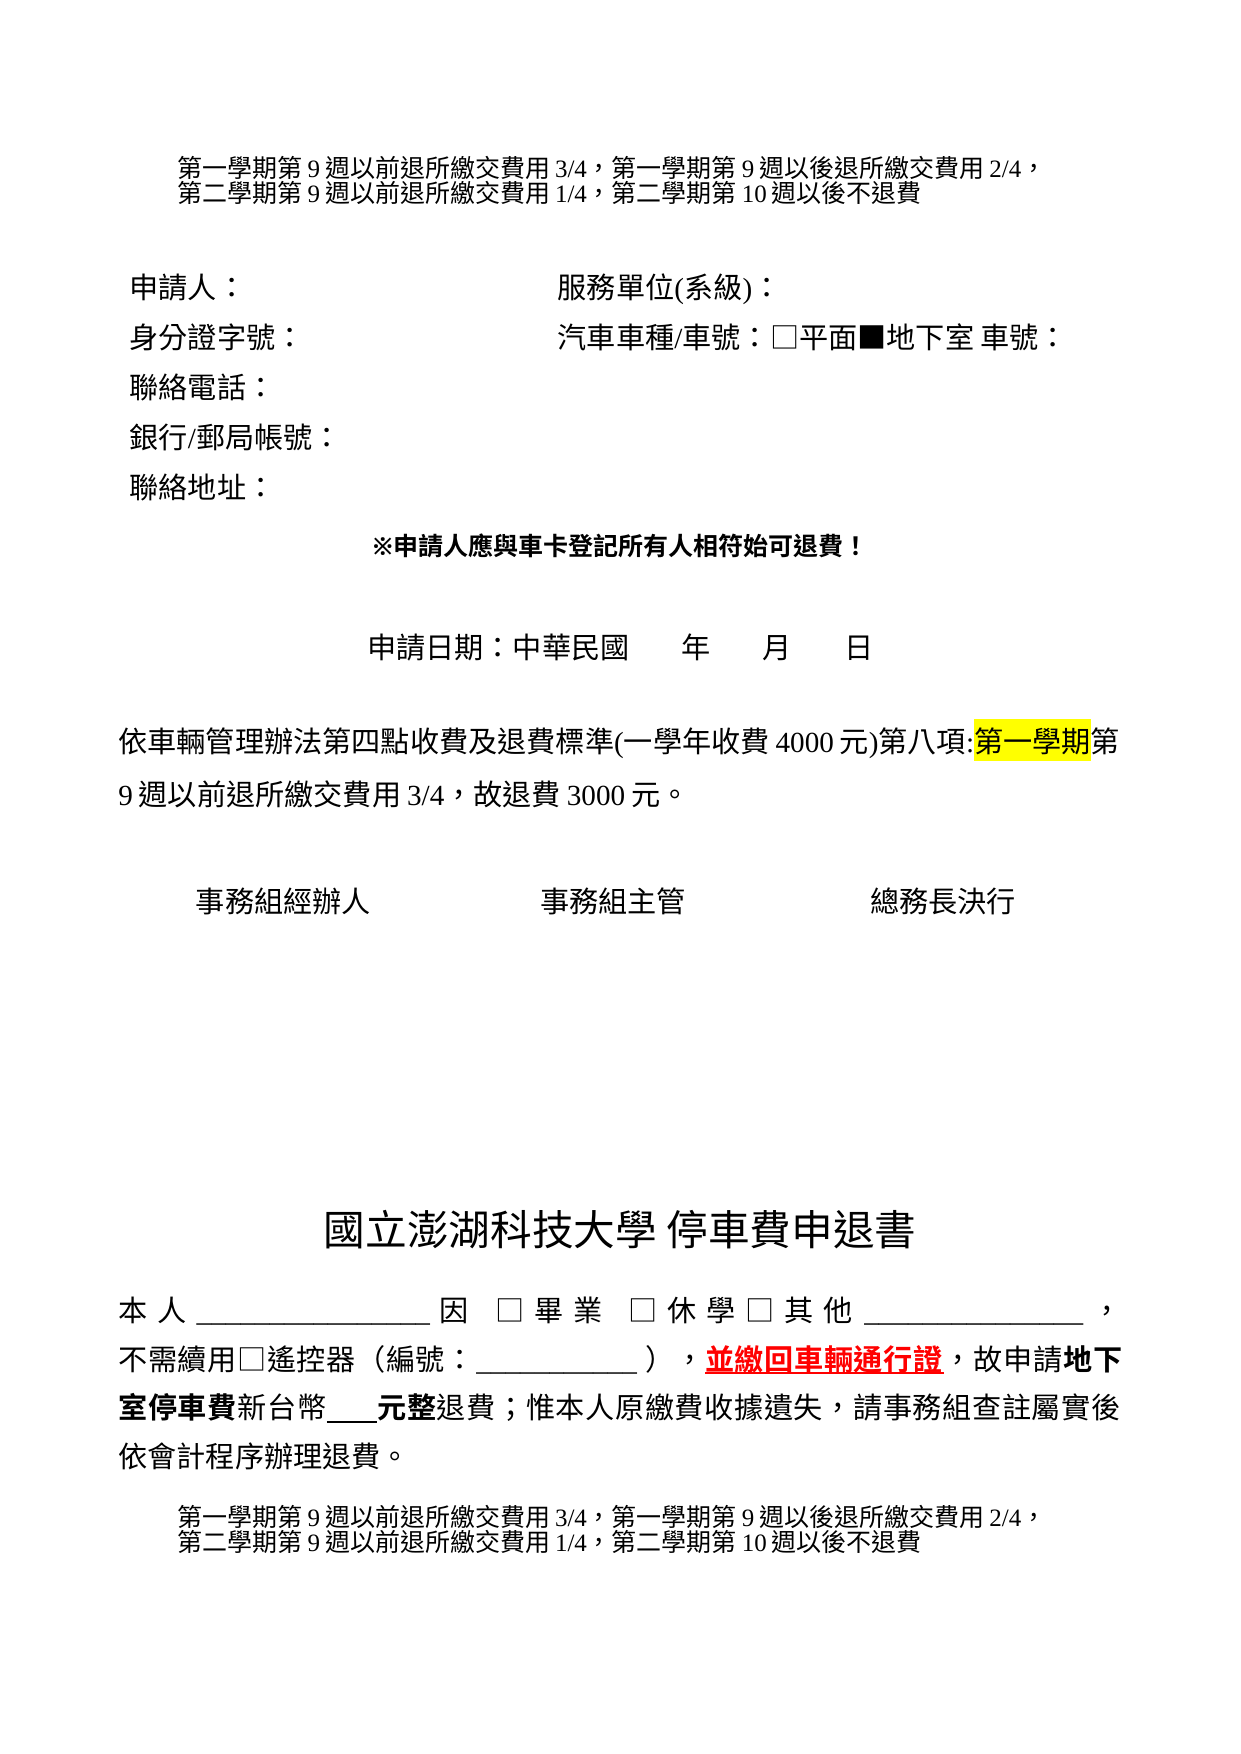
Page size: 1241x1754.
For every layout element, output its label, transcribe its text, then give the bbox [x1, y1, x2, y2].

table_header 總務長決行 [778, 862, 1107, 937]
table_cell 銀行/郵局帳號： [118, 408, 1122, 458]
table_cell [546, 358, 1122, 408]
table_header 申請人： [118, 258, 546, 308]
text 申請日期：中華民國 年 月 日 [118, 624, 1122, 667]
table_cell [118, 937, 448, 1010]
text 依車輛管理辦法第四點收費及退費標準(一學年收費4000元)第八項:第一學期第9週以前退所繳交費用3/4，故退費3000元。 [118, 719, 1122, 814]
text 本人________________因 □畢業 □休學□其他_______________， 不需續用□遙控器（編號：___________ ），並繳回車輛通行證，故申請地下室停車費新台幣 元整退費；惟本人原繳費收據遺失，請事務組查註屬實後依會計程序辦理退費。 [118, 1288, 1122, 1476]
table_cell 聯絡地址： [118, 458, 1122, 508]
text 第一學期第9週以前退所繳交費用3/4，第一學期第9週以後退所繳交費用2/4，第二學期第9週以前退所繳交費用1/4，第二學期第10週以後不退費 [177, 158, 1063, 208]
table_header 事務組主管 [448, 862, 778, 937]
table_cell 聯絡電話： [118, 358, 546, 408]
table_cell [448, 937, 778, 1010]
text 第一學期第9週以前退所繳交費用3/4，第一學期第9週以後退所繳交費用2/4，第二學期第9週以前退所繳交費用1/4，第二學期第10週以後不退費 [177, 1507, 1063, 1557]
table_header 服務單位(系級)： [546, 258, 1122, 308]
text 國立澎湖科技大學 停車費申退書 [118, 1197, 1122, 1257]
table_cell 身分證字號： [118, 308, 546, 358]
table_header 事務組經辦人 [118, 862, 448, 937]
table_cell 汽車車種/車號：□平面■地下室 車號： [546, 308, 1122, 358]
text ※申請人應與車卡登記所有人相符始可退費！ [118, 527, 1122, 563]
table_cell [778, 937, 1107, 1010]
